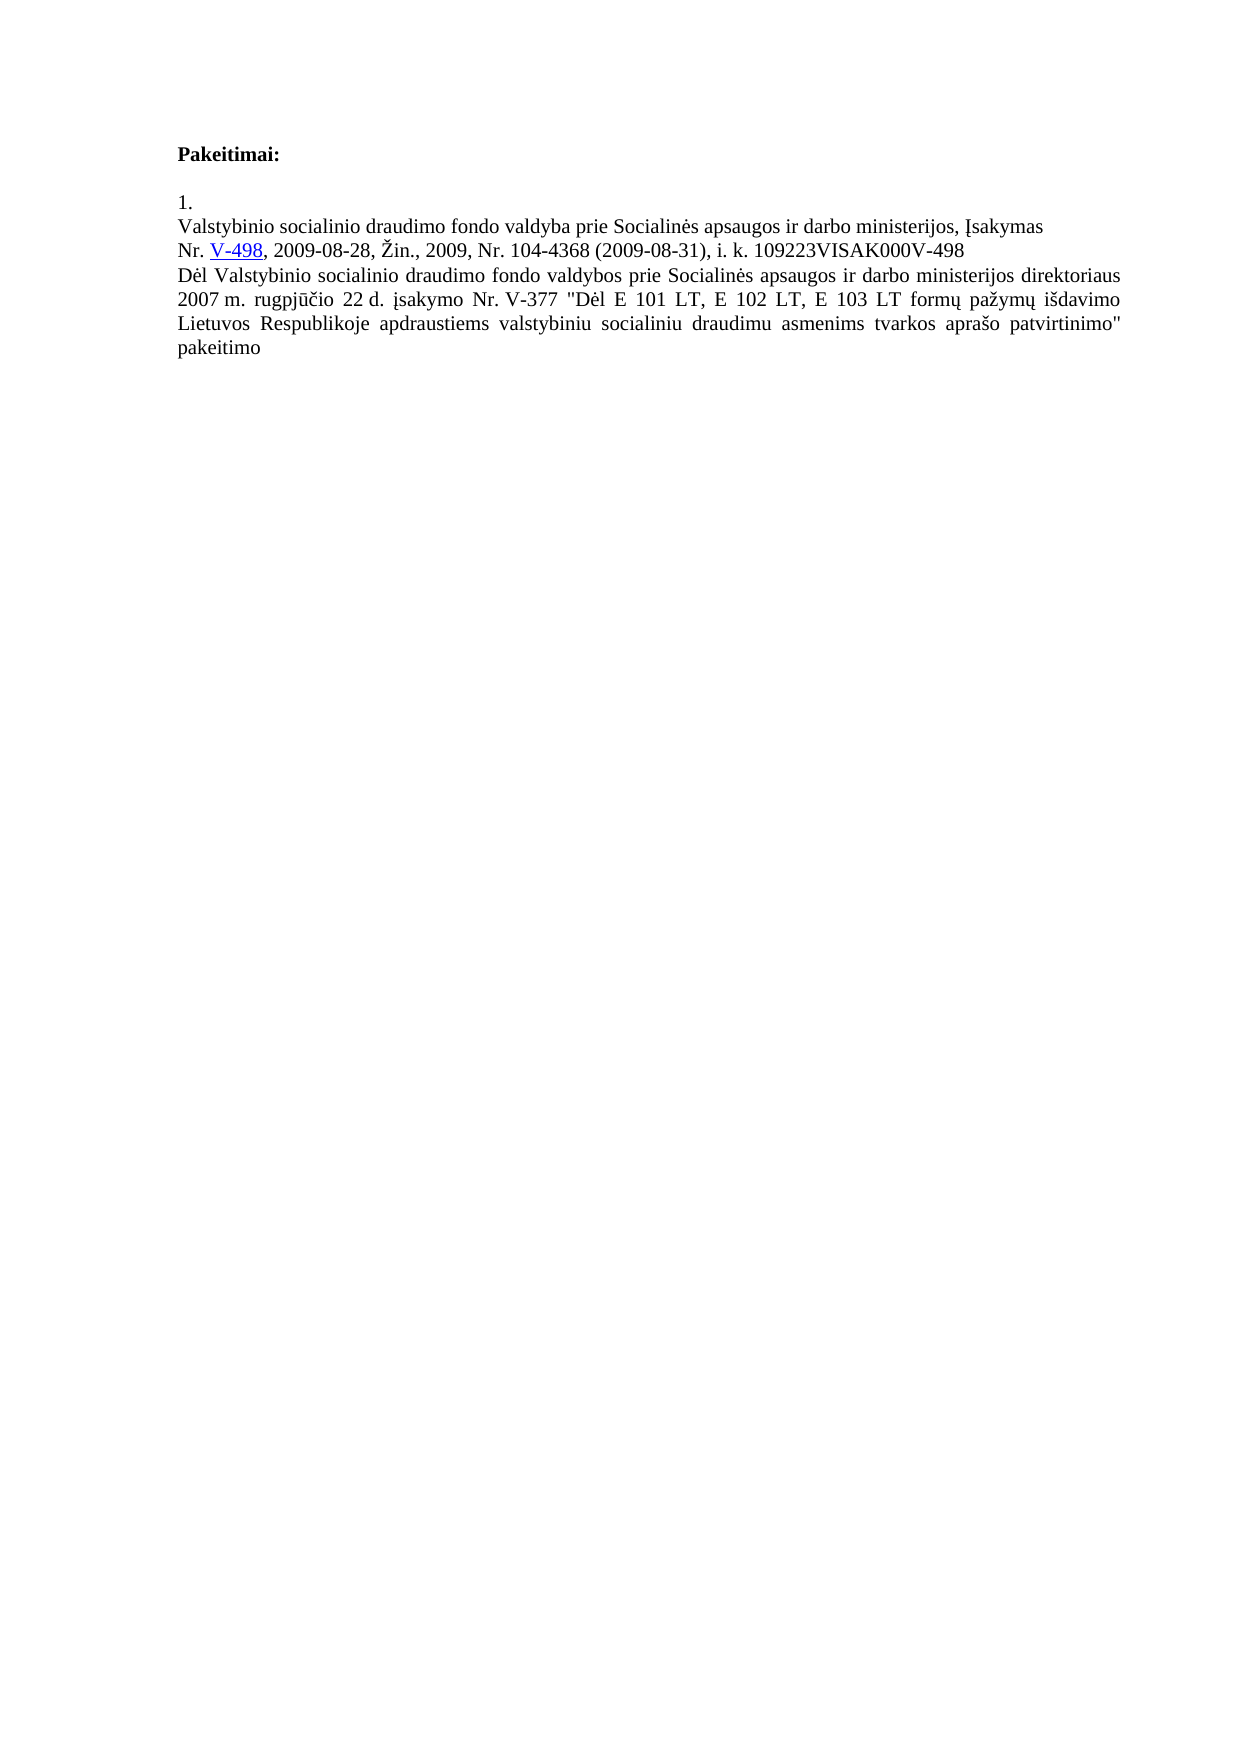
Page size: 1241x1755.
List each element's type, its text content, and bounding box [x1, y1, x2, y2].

text Pakeitimai: [177, 142, 1122, 166]
text Nr. V-498, 2009-08-28, Žin., 2009, Nr. 104-4368 (2009-08-31), i. k. 109223VISAK000V-498 [177, 238, 1122, 262]
text 1. [177, 190, 1122, 214]
text Dėl Valstybinio socialinio draudimo fondo valdybos prie Socialinės apsaugos ir darbo ministerijos direktoriaus 2007 m. rugpjūčio 22 d. įsakymo Nr. V-377 "Dėl E 101 LT, E 102 LT, E 103 LT formų pažymų išdavimo Lietuvos Respublikoje apdraustiems valstybiniu socialiniu draudimu asmenims tvarkos aprašo patvirtinimo" pakeitimo [177, 262, 1122, 359]
text Valstybinio socialinio draudimo fondo valdyba prie Socialinės apsaugos ir darbo ministerijos, Įsakymas [177, 214, 1122, 238]
